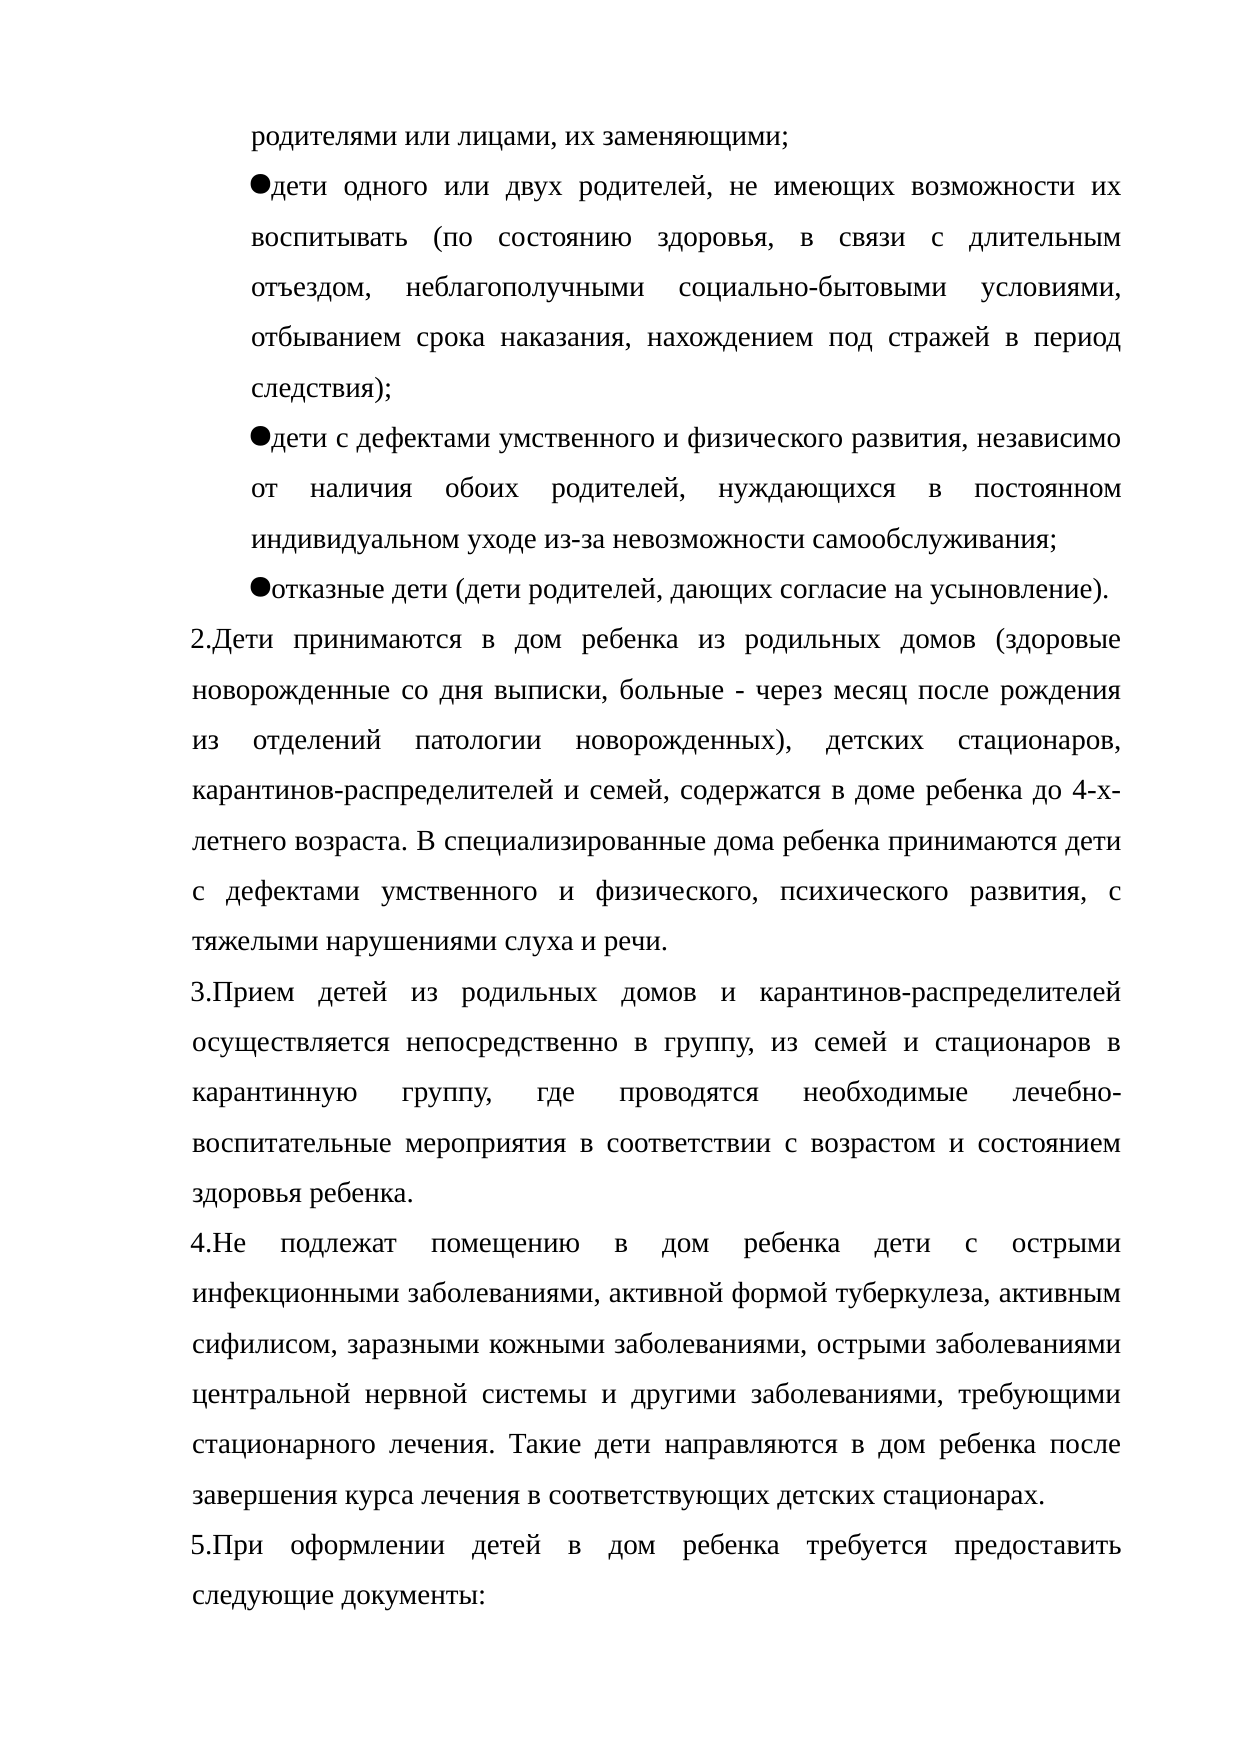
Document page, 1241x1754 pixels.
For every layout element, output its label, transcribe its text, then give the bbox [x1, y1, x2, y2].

list Не подлежат помещению в дом ребенка дети с острыми инфекционными заболеваниями, активной формой туберкулеза, активным сифилисом, заразными кожными заболеваниями, острыми заболеваниями центральной нервной системы и другими заболеваниями, требующими стационарного лечения. Такие дети направляются в дом ребенка после завершения курса лечения в соответствующих детских стационарах. [116, 1225, 1122, 1510]
list родителями или лицами, их заменяющими; [116, 118, 1122, 152]
list дети с дефектами умственного и физического развития, независимо от наличия обоих родителей, нуждающихся в постоянном индивидуальном уходе из-за невозможности самообслуживания; [116, 420, 1122, 554]
list Прием детей из родильных домов и карантинов-распределителей осуществляется непосредственно в группу, из семей и стационаров в карантинную группу, где проводятся необходимые лечебно-воспитательные мероприятия в соответствии с возрастом и состоянием здоровья ребенка. [116, 974, 1122, 1208]
list Дети принимаются в дом ребенка из родильных домов (здоровые новорожденные со дня выписки, больные - через месяц после рождения из отделений патологии новорожденных), детских стационаров, карантинов-распределителей и семей, содержатся в доме ребенка до 4-х-летнего возраста. В специализированные дома ребенка принимаются дети с дефектами умственного и физического, психического развития, с тяжелыми нарушениями слуха и речи. [116, 622, 1122, 957]
list отказные дети (дети родителей, дающих согласие на усыновление). [116, 571, 1122, 605]
list дети одного или двух родителей, не имеющих возможности их воспитывать (по состоянию здоровья, в связи с длительным отъездом, неблагополучными социально-бытовыми условиями, отбыванием срока наказания, нахождением под стражей в период следствия); [116, 168, 1122, 403]
list При оформлении детей в дом ребенка требуется предоставить следующие документы: [116, 1527, 1122, 1611]
